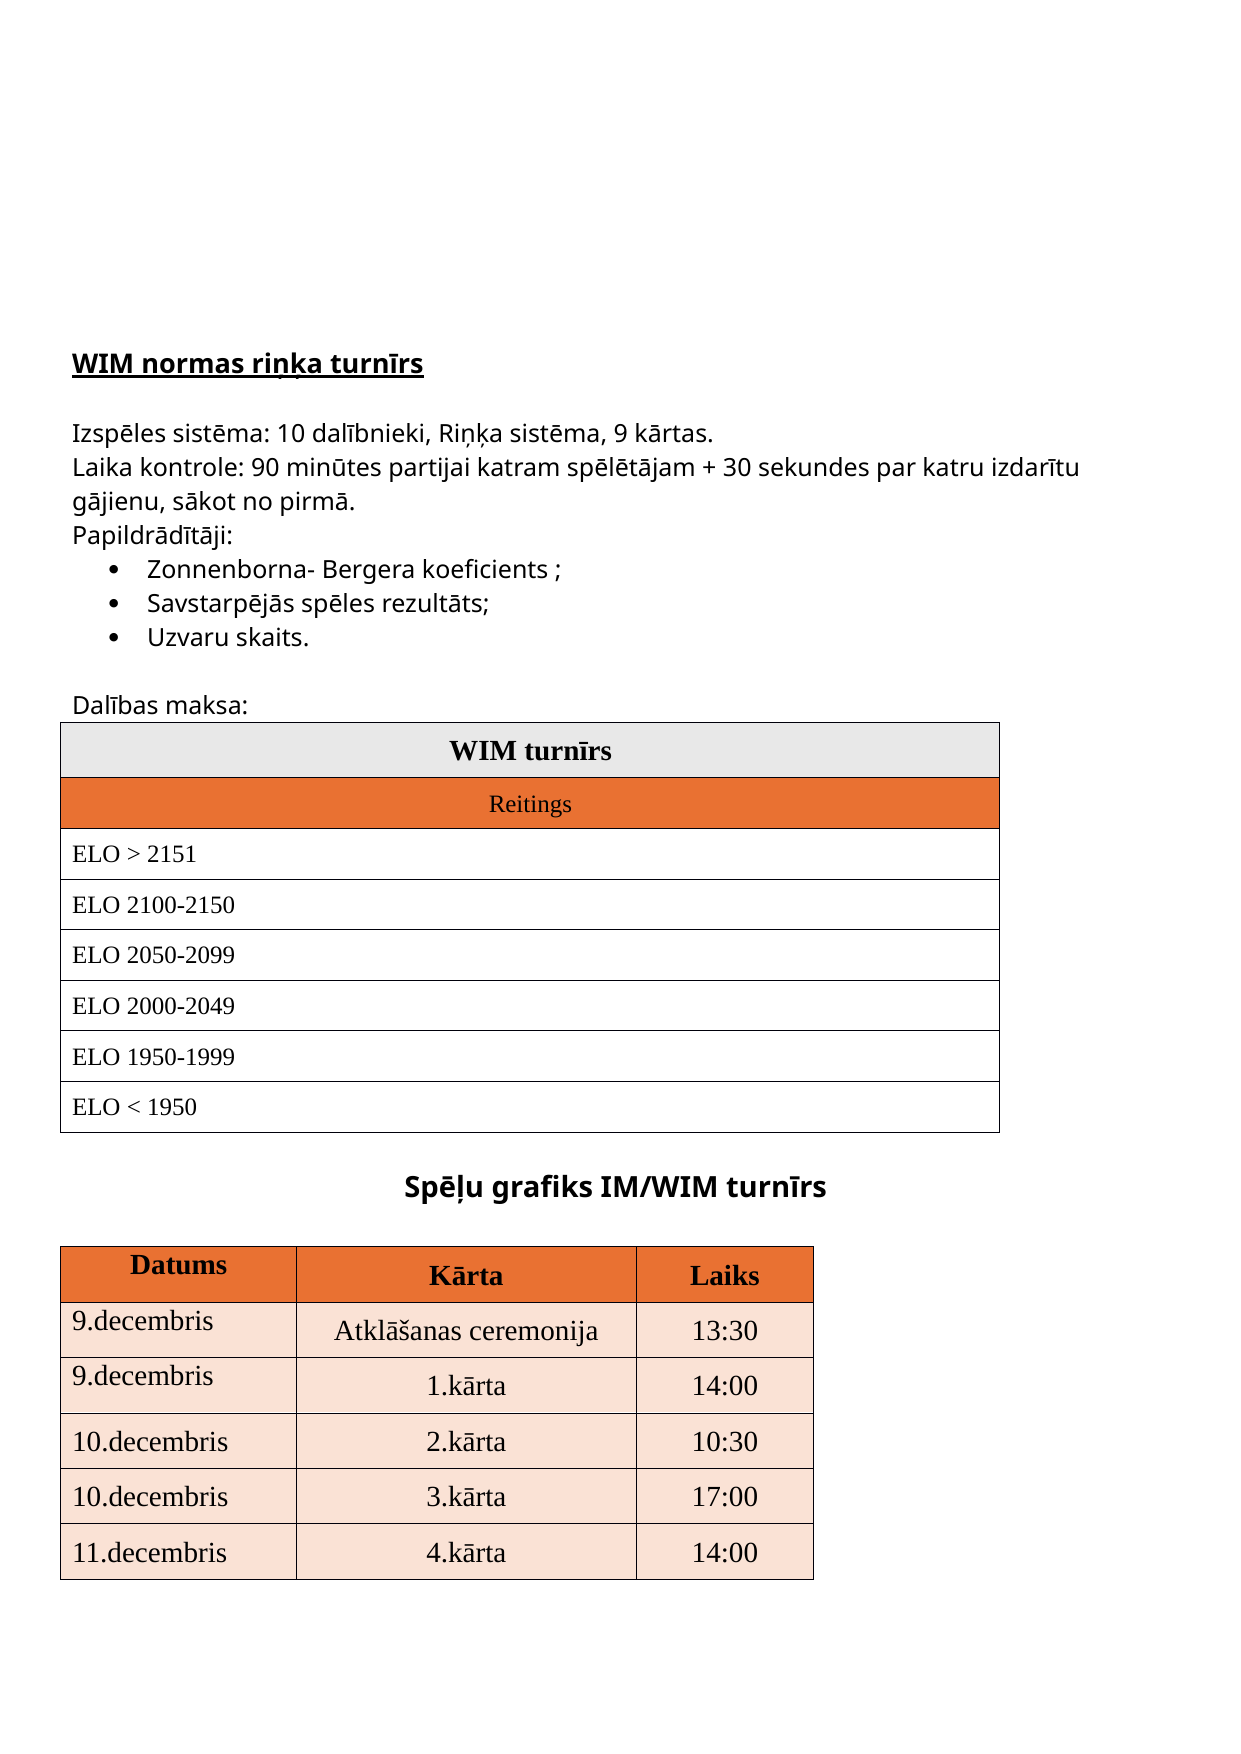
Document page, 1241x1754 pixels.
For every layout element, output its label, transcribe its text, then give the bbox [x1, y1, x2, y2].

table_cell 9.decembris [61, 1303, 296, 1357]
table_cell 10.decembris [61, 1414, 296, 1468]
text WIM normas riņķa turnīrs [72, 344, 1159, 381]
list Savstarpējās spēles rezultāts; [109, 586, 1159, 620]
table_header WIM turnīrs [61, 723, 999, 777]
table_header Datums [61, 1247, 296, 1302]
table_cell ELO > 2151 [61, 829, 999, 878]
table_cell 14:00 [637, 1524, 813, 1579]
text Papildrādītāji: [72, 517, 1159, 552]
table_cell ELO 1950-1999 [61, 1031, 999, 1081]
table_cell 13:30 [637, 1303, 813, 1357]
table_cell 4.kārta [297, 1524, 636, 1579]
list Uzvaru skaits. [109, 620, 1159, 654]
table_cell 10.decembris [61, 1469, 296, 1523]
table_cell 9.decembris [61, 1358, 296, 1412]
table_cell 2.kārta [297, 1414, 636, 1468]
text Dalības maksa: [72, 688, 1159, 722]
table_cell ELO 2100-2150 [61, 880, 999, 929]
table_cell 1.kārta [297, 1358, 636, 1412]
table_cell 11.decembris [61, 1524, 296, 1579]
text Izspēles sistēma: 10 dalībnieki, Riņķa sistēma, 9 kārtas. [72, 415, 1159, 449]
table_cell 14:00 [637, 1358, 813, 1412]
table_header Kārta [297, 1247, 636, 1302]
text Laika kontrole: 90 minūtes partijai katram spēlētājam + 30 sekundes par katru izdarītu gājienu, sākot no pirmā. [72, 449, 1159, 517]
table_cell ELO < 1950 [61, 1082, 999, 1132]
table_header Laiks [637, 1247, 813, 1302]
table_cell 17:00 [637, 1469, 813, 1523]
table_cell Atklāšanas ceremonija [297, 1303, 636, 1357]
table_cell Reitings [61, 778, 999, 828]
list Zonnenborna- Bergera koeficients ; [109, 552, 1159, 586]
table_cell 3.kārta [297, 1469, 636, 1523]
text Spēļu grafiks IM/WIM turnīrs [72, 1167, 1159, 1206]
table_cell ELO 2050-2099 [61, 930, 999, 980]
table_cell 10:30 [637, 1414, 813, 1468]
table_cell ELO 2000-2049 [61, 981, 999, 1030]
